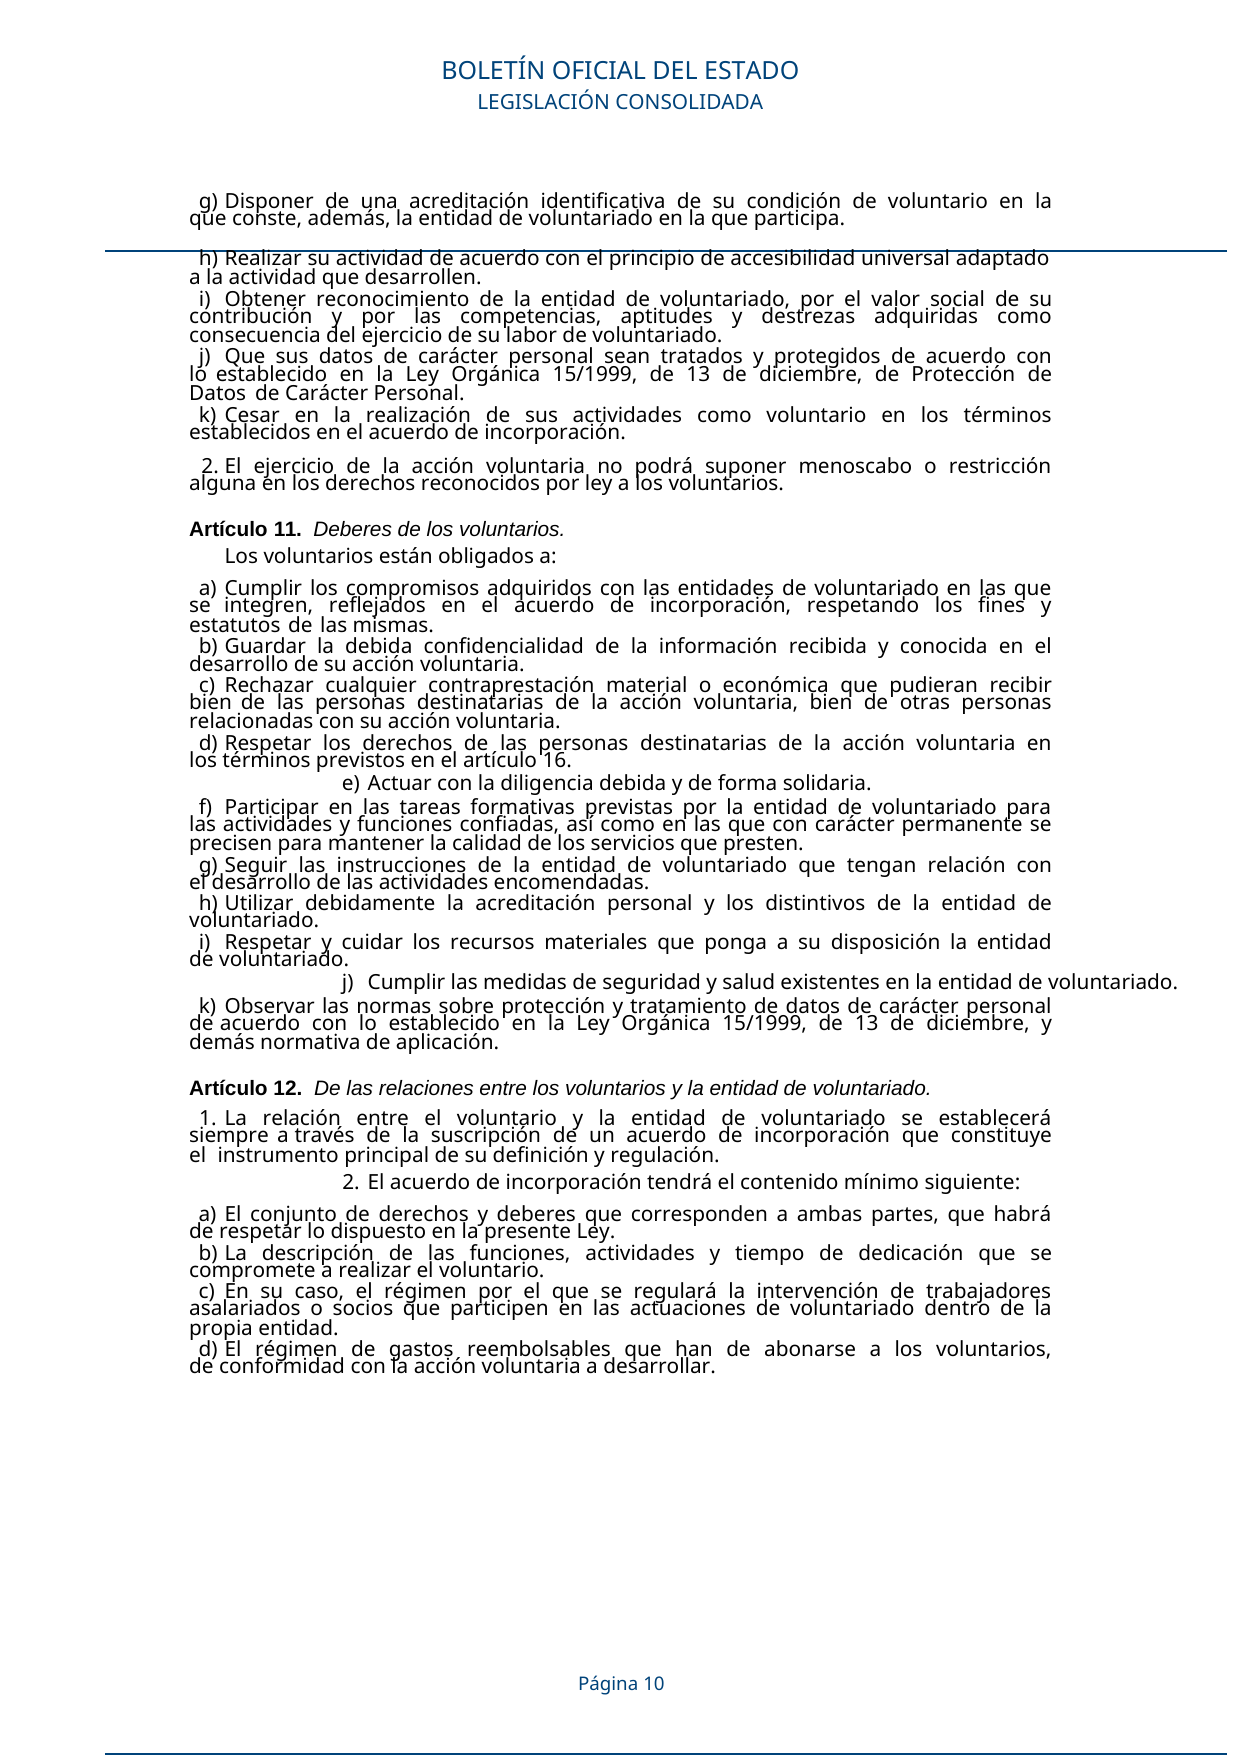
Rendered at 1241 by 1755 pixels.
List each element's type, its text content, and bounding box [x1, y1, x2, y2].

list [163, 231, 1052, 250]
list Participar en las tareas formativas previstas por la entidad de voluntariado para las actividades y funciones confiadas, así como en las que con carácter permanente se precisen para mantener la calidad de los servicios que presten. [163, 799, 1052, 857]
text Artículo 11. Deberes de los voluntarios. [189, 516, 1195, 540]
text Los voluntarios están obligados a: [224, 541, 1195, 570]
list Respetar y cuidar los recursos materiales que ponga a su disposición la entidad de voluntariado. [163, 934, 1052, 973]
list Realizar su actividad de acuerdo con el principio de accesibilidad universal adaptado a la actividad que desarrollen. [163, 252, 1052, 291]
list La relación entre el voluntario y la entidad de voluntariado se establecerá siempre a través de la suscripción de un acuerdo de incorporación que constituye el instrumento principal de su definición y regulación. [163, 1110, 1052, 1168]
list El régimen de gastos reembolsables que han de abonarse a los voluntarios, de conformidad con la acción voluntaria a desarrollar. [163, 1341, 1052, 1380]
list Cumplir las medidas de seguridad y salud existentes en la entidad de voluntariado. [342, 973, 1195, 994]
list Respetar los derechos de las personas destinatarias de la acción voluntaria en los términos previstos en el artículo 16. [163, 735, 1052, 774]
list El ejercicio de la acción voluntaria no podrá suponer menoscabo o restricción alguna en los derechos reconocidos por ley a los voluntarios. [166, 458, 1052, 496]
list Cumplir los compromisos adquiridos con las entidades de voluntariado en las que se integren, reflejados en el acuerdo de incorporación, respetando los fines y estatutos de las mismas. [163, 580, 1052, 638]
text Artículo 12. De las relaciones entre los voluntarios y la entidad de voluntariado. [189, 1076, 1195, 1100]
list Rechazar cualquier contraprestación material o económica que pudieran recibir bien de las personas destinatarias de la acción voluntaria, bien de otras personas relacionadas con su acción voluntaria. [163, 677, 1052, 735]
list Actuar con la diligencia debida y de forma solidaria. [342, 774, 1195, 795]
list Utilizar debidamente la acreditación personal y los distintivos de la entidad de voluntariado. [163, 895, 1052, 934]
list Que sus datos de carácter personal sean tratados y protegidos de acuerdo con lo establecido en la Ley Orgánica 15/1999, de 13 de diciembre, de Protección de Datos de Carácter Personal. [163, 348, 1052, 407]
list Obtener reconocimiento de la entidad de voluntariado, por el valor social de su contribución y por las competencias, aptitudes y destrezas adquiridas como consecuencia del ejercicio de su labor de voluntariado. [163, 291, 1052, 348]
list Seguir las instrucciones de la entidad de voluntariado que tengan relación con el desarrollo de las actividades encomendadas. [163, 857, 1052, 895]
list Cesar en la realización de sus actividades como voluntario en los términos establecidos en el acuerdo de incorporación. [163, 407, 1052, 445]
list El conjunto de derechos y deberes que corresponden a ambas partes, que habrá de respetar lo dispuesto en la presente Ley. [163, 1206, 1052, 1244]
list Disponer de una acreditación identificativa de su condición de voluntario en la que conste, además, la entidad de voluntariado en la que participa. [163, 193, 1052, 231]
list Observar las normas sobre protección y tratamiento de datos de carácter personal de acuerdo con lo establecido en la Ley Orgánica 15/1999, de 13 de diciembre, y demás normativa de aplicación. [163, 998, 1052, 1056]
list La descripción de las funciones, actividades y tiempo de dedicación que se compromete a realizar el voluntario. [163, 1244, 1052, 1283]
list Guardar la debida confidencialidad de la información recibida y conocida en el desarrollo de su acción voluntaria. [163, 638, 1052, 677]
list El acuerdo de incorporación tendrá el contenido mínimo siguiente: [342, 1168, 1195, 1195]
list En su caso, el régimen por el que se regulará la intervención de trabajadores asalariados o socios que participen en las actuaciones de voluntariado dentro de la propia entidad. [163, 1283, 1052, 1341]
